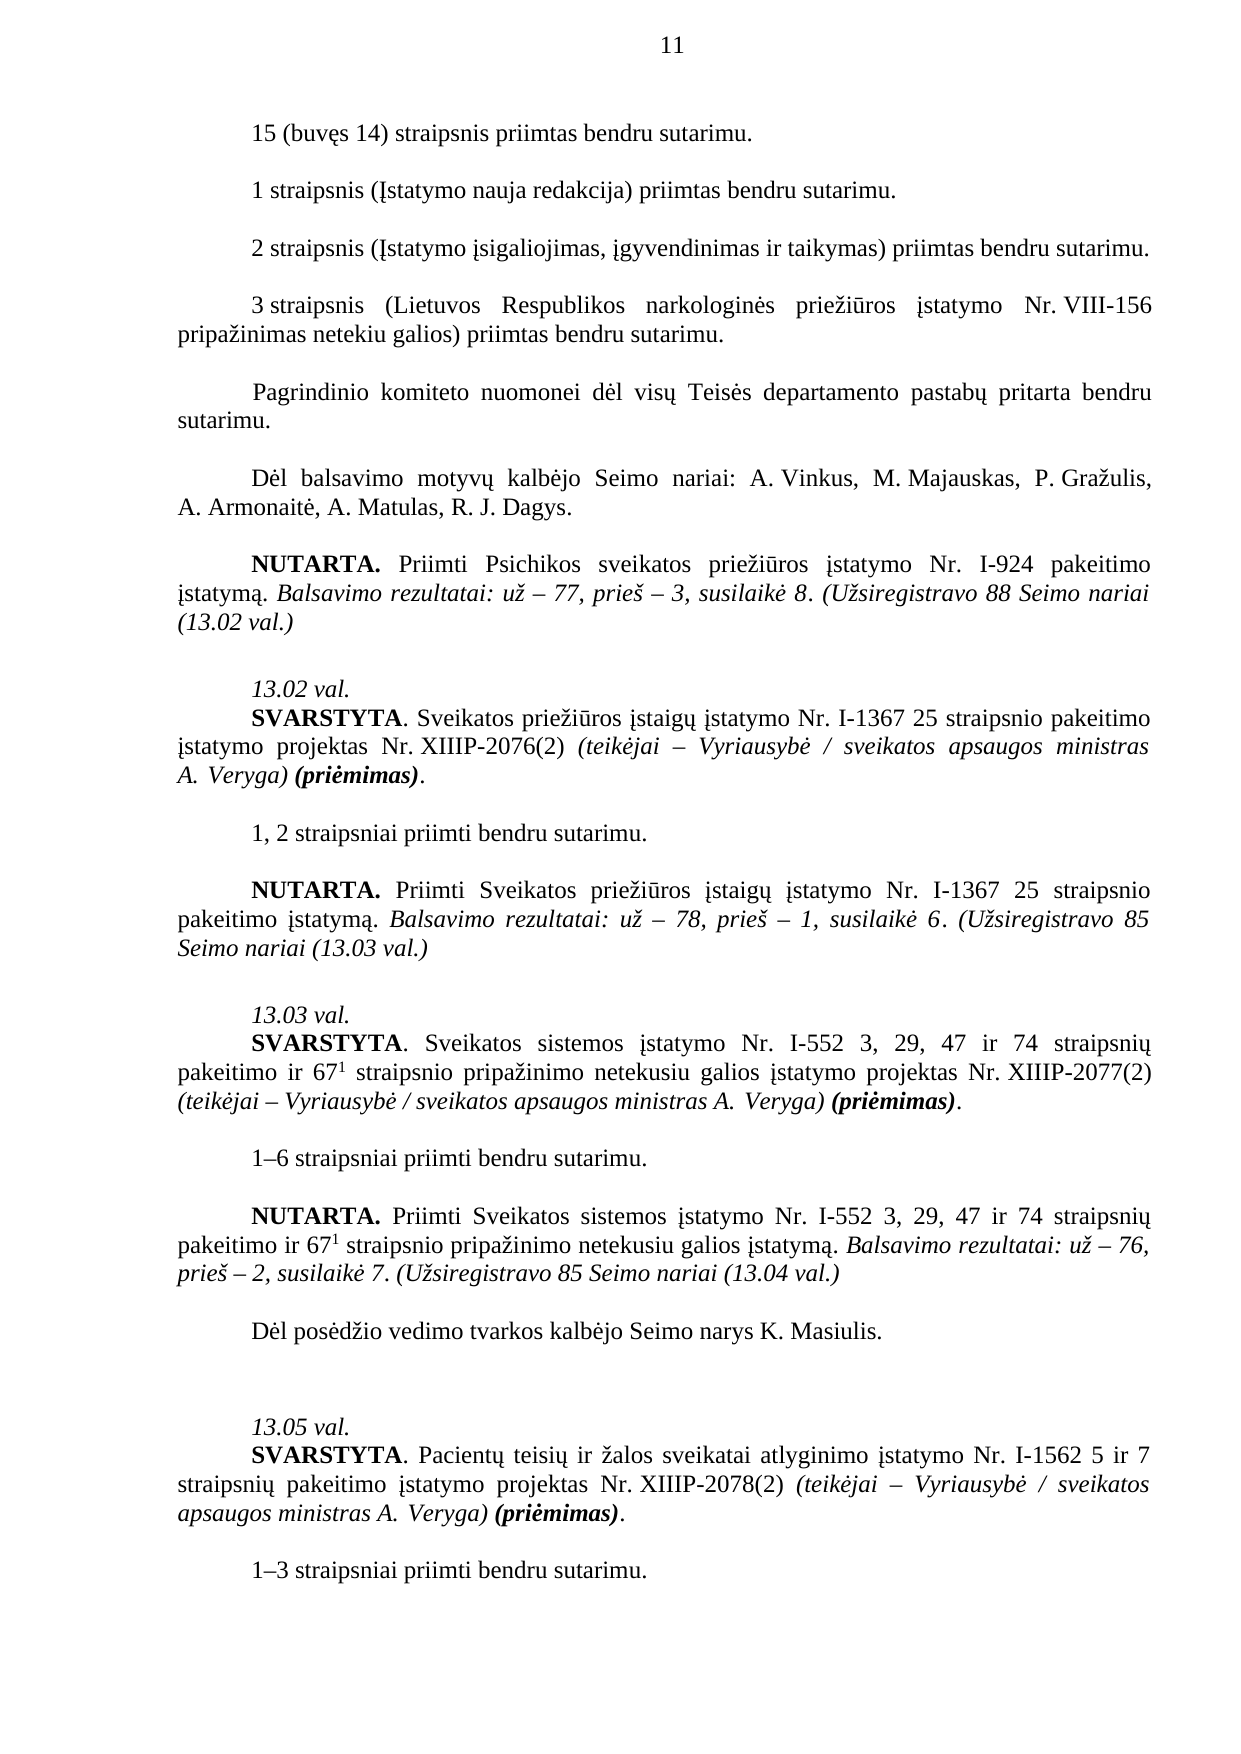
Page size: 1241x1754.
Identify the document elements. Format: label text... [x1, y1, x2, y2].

text NUTARTA. Priimti Sveikatos priežiūros įstaigų įstatymo Nr. I-1367 25 straipsnio pakeitimo įstatymą. Balsavimo rezultatai: už – 78, prieš – 1, susilaikė 6. (Užsiregistravo 85 Seimo nariai (13.03 val.) [177, 875, 1152, 961]
text 1–6 straipsniai priimti bendru sutarimu. [177, 1143, 1152, 1172]
text 3 straipsnis (Lietuvos Respublikos narkologinės priežiūros įstatymo Nr. VIII-156 pripažinimas netekiu galios) priimtas bendru sutarimu. [177, 291, 1152, 348]
text 1 straipsnis (Įstatymo nauja redakcija) priimtas bendru sutarimu. [177, 176, 1152, 204]
text Dėl balsavimo motyvų kalbėjo Seimo nariai: A. Vinkus, M. Majauskas, P. Gražulis, A. Armonaitė, A. Matulas, R. J. Dagys. [177, 463, 1152, 521]
text 1–3 straipsniai priimti bendru sutarimu. [177, 1556, 1152, 1584]
text 2 straipsnis (Įstatymo įsigaliojimas, įgyvendinimas ir taikymas) priimtas bendru sutarimu. [177, 233, 1152, 262]
text Dėl posėdžio vedimo tvarkos kalbėjo Seimo narys K. Masiulis. [177, 1316, 1152, 1345]
text SVARSTYTA. Sveikatos priežiūros įstaigų įstatymo Nr. I-1367 25 straipsnio pakeitimo įstatymo projektas Nr. XIIIP-2076(2) (teikėjai – Vyriausybė / sveikatos apsaugos ministras A. Veryga) (priėmimas). [177, 703, 1152, 789]
text NUTARTA. Priimti Sveikatos sistemos įstatymo Nr. I-552 3, 29, 47 ir 74 straipsnių pakeitimo ir 671 straipsnio pripažinimo netekusiu galios įstatymą. Balsavimo rezultatai: už – 76, prieš – 2, susilaikė 7. (Užsiregistravo 85 Seimo nariai (13.04 val.) [177, 1201, 1152, 1287]
text Pagrindinio komiteto nuomonei dėl visų Teisės departamento pastabų pritarta bendru sutarimu. [177, 377, 1152, 434]
text 15 (buvęs 14) straipsnis priimtas bendru sutarimu. [177, 118, 1152, 147]
text NUTARTA. Priimti Psichikos sveikatos priežiūros įstatymo Nr. I-924 pakeitimo įstatymą. Balsavimo rezultatai: už – 77, prieš – 3, susilaikė 8. (Užsiregistravo 88 Seimo nariai (13.02 val.) [177, 549, 1152, 636]
text SVARSTYTA. Sveikatos sistemos įstatymo Nr. I-552 3, 29, 47 ir 74 straipsnių pakeitimo ir 671 straipsnio pripažinimo netekusiu galios įstatymo projektas Nr. XIIIP-2077(2) (teikėjai – Vyriausybė / sveikatos apsaugos ministras A. Veryga) (priėmimas). [177, 1028, 1152, 1115]
text 13.02 val. [177, 674, 1152, 703]
text 1, 2 straipsniai priimti bendru sutarimu. [177, 818, 1152, 846]
text SVARSTYTA. Pacientų teisių ir žalos sveikatai atlyginimo įstatymo Nr. I-1562 5 ir 7 straipsnių pakeitimo įstatymo projektas Nr. XIIIP-2078(2) (teikėjai – Vyriausybė / sveikatos apsaugos ministras A. Veryga) (priėmimas). [177, 1441, 1152, 1527]
text 13.03 val. [177, 1000, 1152, 1028]
text 13.05 val. [177, 1412, 1152, 1441]
